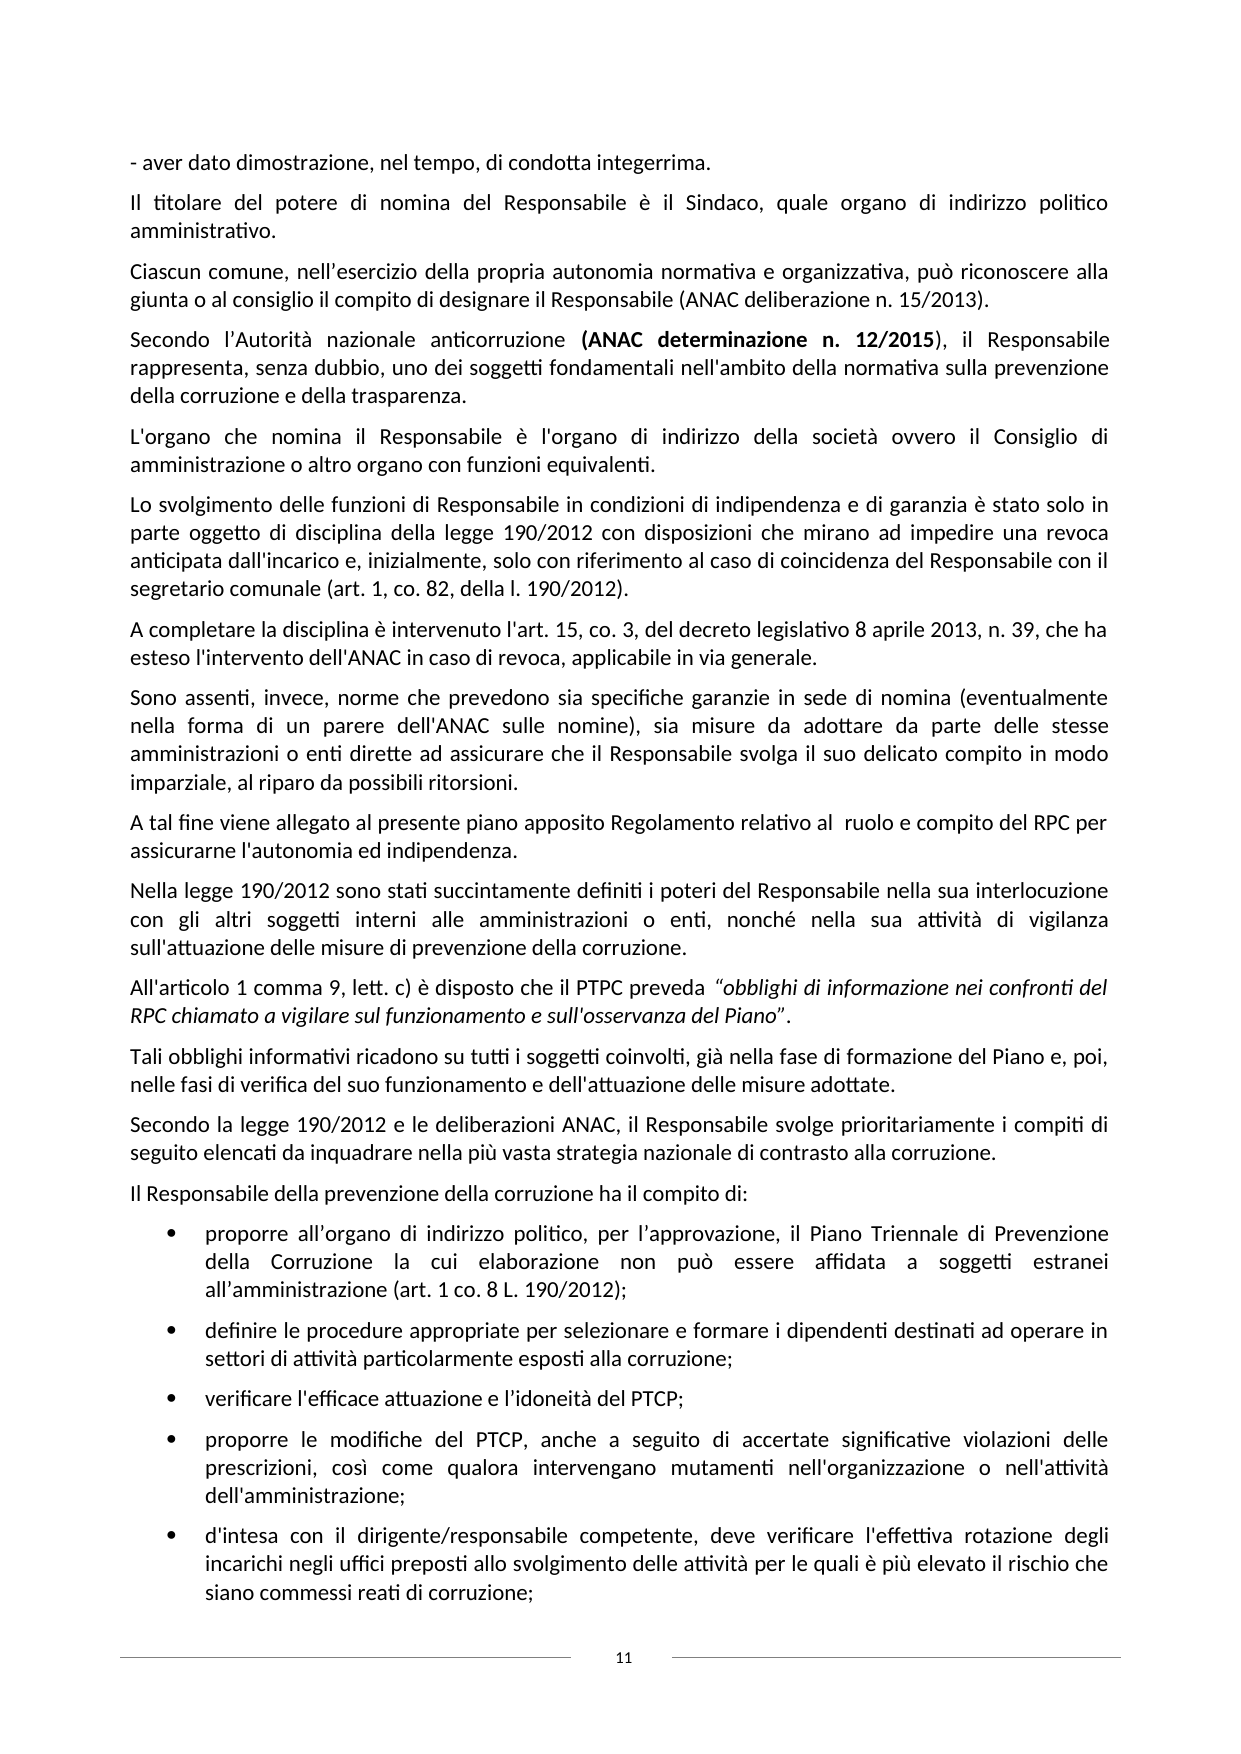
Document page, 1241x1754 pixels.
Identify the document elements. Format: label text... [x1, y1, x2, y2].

text A completare la disciplina è intervenuto l'art. 15, co. 3, del decreto legislativo 8 aprile 2013, n. 39, che ha esteso l'intervento dell'ANAC in caso di revoca, applicabile in via generale. [130, 615, 1110, 671]
text - aver dato dimostrazione, nel tempo, di condotta integerrima. [130, 148, 1110, 176]
text All'articolo 1 comma 9, lett. c) è disposto che il PTPC preveda “obblighi di informazione nei confronti del RPC chiamato a vigilare sul funzionamento e sull'osservanza del Piano”. [130, 973, 1110, 1029]
text Sono assenti, invece, norme che prevedono sia specifiche garanzie in sede di nomina (eventualmente nella forma di un parere dell'ANAC sulle nomine), sia misure da adottare da parte delle stesse amministrazioni o enti dirette ad assicurare che il Responsabile svolga il suo delicato compito in modo imparziale, al riparo da possibili ritorsioni. [130, 683, 1110, 796]
list d'intesa con il dirigente/responsabile competente, deve verificare l'effettiva rotazione degli incarichi negli uffici preposti allo svolgimento delle attività per le quali è più elevato il rischio che siano commessi reati di corruzione; [167, 1522, 1110, 1606]
text Lo svolgimento delle funzioni di Responsabile in condizioni di indipendenza e di garanzia è stato solo in parte oggetto di disciplina della legge 190/2012 con disposizioni che mirano ad impedire una revoca anticipata dall'incarico e, inizialmente, solo con riferimento al caso di coincidenza del Responsabile con il segretario comunale (art. 1, co. 82, della l. 190/2012). [130, 490, 1110, 602]
text Secondo l’Autorità nazionale anticorruzione (ANAC determinazione n. 12/2015), il Responsabile rappresenta, senza dubbio, uno dei soggetti fondamentali nell'ambito della normativa sulla prevenzione della corruzione e della trasparenza. [130, 325, 1110, 409]
text Ciascun comune, nell’esercizio della propria autonomia normativa e organizzativa, può riconoscere alla giunta o al consiglio il compito di designare il Responsabile (ANAC deliberazione n. 15/2013). [130, 257, 1110, 313]
list verificare l'efficace attuazione e l’idoneità del PTCP; [167, 1384, 1110, 1412]
text Nella legge 190/2012 sono stati succintamente definiti i poteri del Responsabile nella sua interlocuzione con gli altri soggetti interni alle amministrazioni o enti, nonché nella sua attività di vigilanza sull'attuazione delle misure di prevenzione della corruzione. [130, 877, 1110, 961]
list proporre all’organo di indirizzo politico, per l’approvazione, il Piano Triennale di Prevenzione della Corruzione la cui elaborazione non può essere affidata a soggetti estranei all’amministrazione (art. 1 co. 8 L. 190/2012); [167, 1219, 1110, 1303]
text Tali obblighi informativi ricadono su tutti i soggetti coinvolti, già nella fase di formazione del Piano e, poi, nelle fasi di verifica del suo funzionamento e dell'attuazione delle misure adottate. [130, 1042, 1110, 1098]
text Secondo la legge 190/2012 e le deliberazioni ANAC, il Responsabile svolge prioritariamente i compiti di seguito elencati da inquadrare nella più vasta strategia nazionale di contrasto alla corruzione. [130, 1110, 1110, 1166]
text A tal fine viene allegato al presente piano apposito Regolamento relativo al ruolo e compito del RPC per assicurarne l'autonomia ed indipendenza. [130, 808, 1110, 864]
text Il titolare del potere di nomina del Responsabile è il Sindaco, quale organo di indirizzo politico amministrativo. [130, 188, 1110, 244]
text L'organo che nomina il Responsabile è l'organo di indirizzo della società ovvero il Consiglio di amministrazione o altro organo con funzioni equivalenti. [130, 422, 1110, 478]
text Il Responsabile della prevenzione della corruzione ha il compito di: [130, 1179, 1110, 1207]
list proporre le modifiche del PTCP, anche a seguito di accertate significative violazioni delle prescrizioni, così come qualora intervengano mutamenti nell'organizzazione o nell'attività dell'amministrazione; [167, 1425, 1110, 1509]
list definire le procedure appropriate per selezionare e formare i dipendenti destinati ad operare in settori di attività particolarmente esposti alla corruzione; [167, 1316, 1110, 1372]
